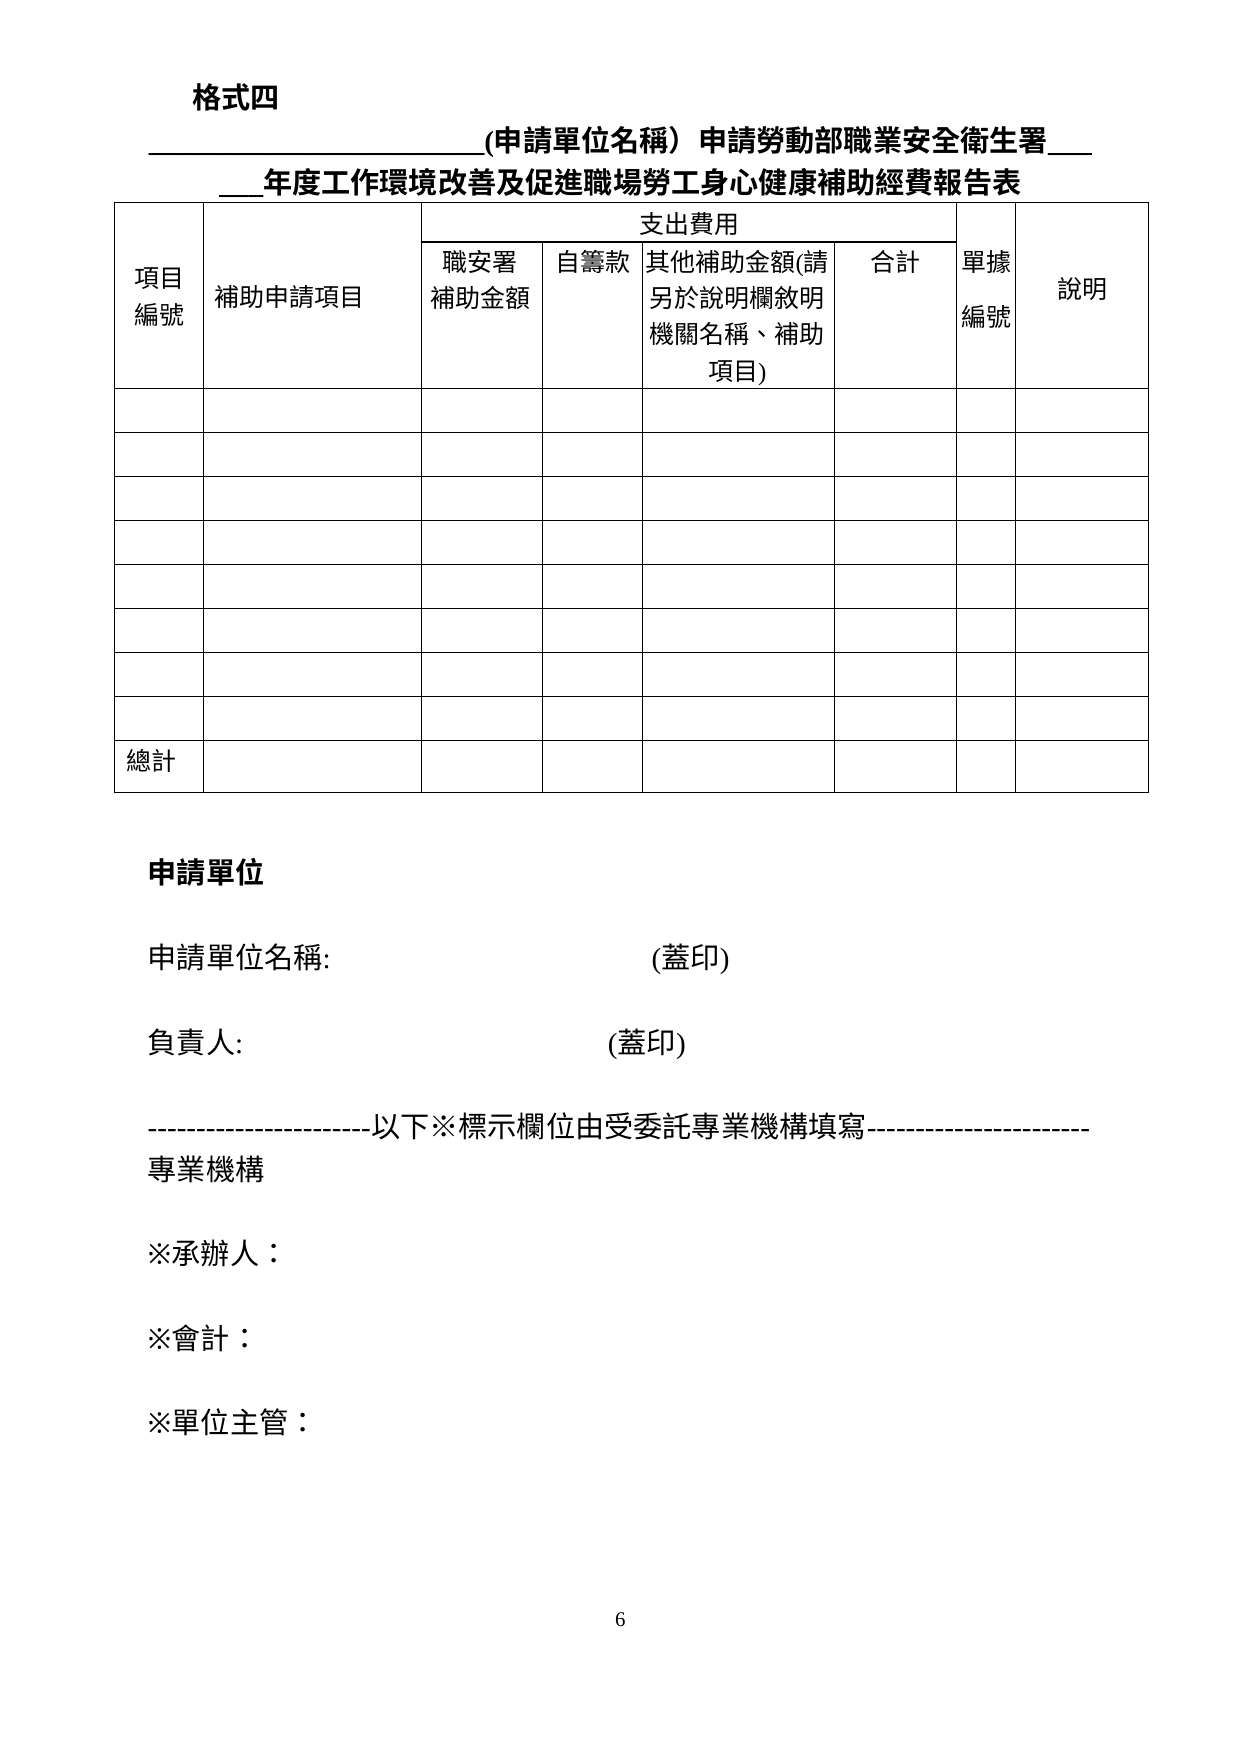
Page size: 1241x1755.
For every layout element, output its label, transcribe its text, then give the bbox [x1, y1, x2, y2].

table_cell [204, 521, 421, 564]
table_cell [957, 433, 1015, 476]
table_cell 合計 [835, 243, 956, 387]
table_cell [957, 609, 1015, 652]
table_cell [422, 389, 542, 432]
text 專業機構 [147, 1146, 1093, 1188]
table_cell [204, 741, 421, 792]
table_header 項目編號 [115, 203, 203, 387]
table_cell [543, 697, 642, 740]
table_cell 自籌款 [543, 243, 642, 387]
table_cell [115, 433, 203, 476]
text ※承辦人： [147, 1231, 1093, 1273]
table_cell 職安署 補助金額 [422, 243, 542, 387]
text _______________________(申請單位名稱）申請勞動部職業安全衛生署______年度工作環境改善及促進職場勞工身心健康補助經費報告表 [148, 117, 1093, 202]
table_cell [1016, 389, 1148, 432]
table_cell [643, 477, 834, 520]
table_cell [835, 697, 956, 740]
table_cell 其他補助金額(請另於說明欄敘明機關名稱、補助項目) [643, 243, 834, 387]
table_cell [115, 609, 203, 652]
table_cell [835, 741, 956, 792]
table_cell [835, 565, 956, 608]
table_header 單據編號 [957, 203, 1015, 387]
table_cell [643, 697, 834, 740]
table_cell [835, 609, 956, 652]
table_cell [422, 433, 542, 476]
table_cell [1016, 433, 1148, 476]
table_cell [957, 697, 1015, 740]
table_header 補助申請項目 [204, 203, 421, 387]
table_cell [1016, 477, 1148, 520]
table_cell 總計 [115, 741, 203, 792]
table_cell [204, 653, 421, 696]
table_cell [1016, 741, 1148, 792]
table_cell [957, 565, 1015, 608]
table_cell [543, 433, 642, 476]
table_header 支出費用 [422, 203, 956, 241]
table_cell [204, 697, 421, 740]
table_cell [115, 477, 203, 520]
text 負責人: (蓋印) [147, 1019, 1093, 1062]
table_cell [1016, 565, 1148, 608]
table_cell [204, 433, 421, 476]
table_cell [204, 389, 421, 432]
table_cell [204, 565, 421, 608]
table_cell [543, 521, 642, 564]
table_cell [835, 433, 956, 476]
table_cell [957, 741, 1015, 792]
table_cell [1016, 521, 1148, 564]
table_cell [643, 609, 834, 652]
table_cell [835, 521, 956, 564]
table_cell [543, 477, 642, 520]
table_cell [422, 521, 542, 564]
text 格式四 [148, 75, 1093, 117]
text -----------------------以下※標示欄位由受委託專業機構填寫----------------------- [147, 1104, 1093, 1146]
table_cell [1016, 653, 1148, 696]
table_cell [643, 565, 834, 608]
table_cell [422, 477, 542, 520]
table_cell [957, 389, 1015, 432]
table_cell [835, 653, 956, 696]
table_cell [643, 389, 834, 432]
table_cell [115, 697, 203, 740]
table_cell [543, 741, 642, 792]
table_header 說明 [1016, 203, 1148, 387]
table_cell [543, 609, 642, 652]
text ※單位主管： [147, 1400, 1093, 1442]
table_cell [204, 609, 421, 652]
table_cell [543, 565, 642, 608]
table_cell [835, 389, 956, 432]
table_cell [422, 609, 542, 652]
text 申請單位名稱: (蓋印) [147, 935, 1093, 977]
table_cell [643, 741, 834, 792]
text ※會計： [147, 1315, 1093, 1358]
table_cell [643, 433, 834, 476]
table_cell [115, 521, 203, 564]
table_cell [1016, 609, 1148, 652]
table_cell [422, 653, 542, 696]
table_cell [422, 697, 542, 740]
table_cell [835, 477, 956, 520]
table_cell [115, 653, 203, 696]
table_cell [543, 389, 642, 432]
table_cell [543, 653, 642, 696]
table_cell [643, 653, 834, 696]
table_cell [422, 741, 542, 792]
table_cell [957, 477, 1015, 520]
table_cell [204, 477, 421, 520]
table_cell [1016, 697, 1148, 740]
table_cell [957, 521, 1015, 564]
table_cell [115, 565, 203, 608]
text 申請單位 [147, 850, 1093, 892]
table_cell [115, 389, 203, 432]
table_cell [957, 653, 1015, 696]
table_cell [422, 565, 542, 608]
table_cell [643, 521, 834, 564]
